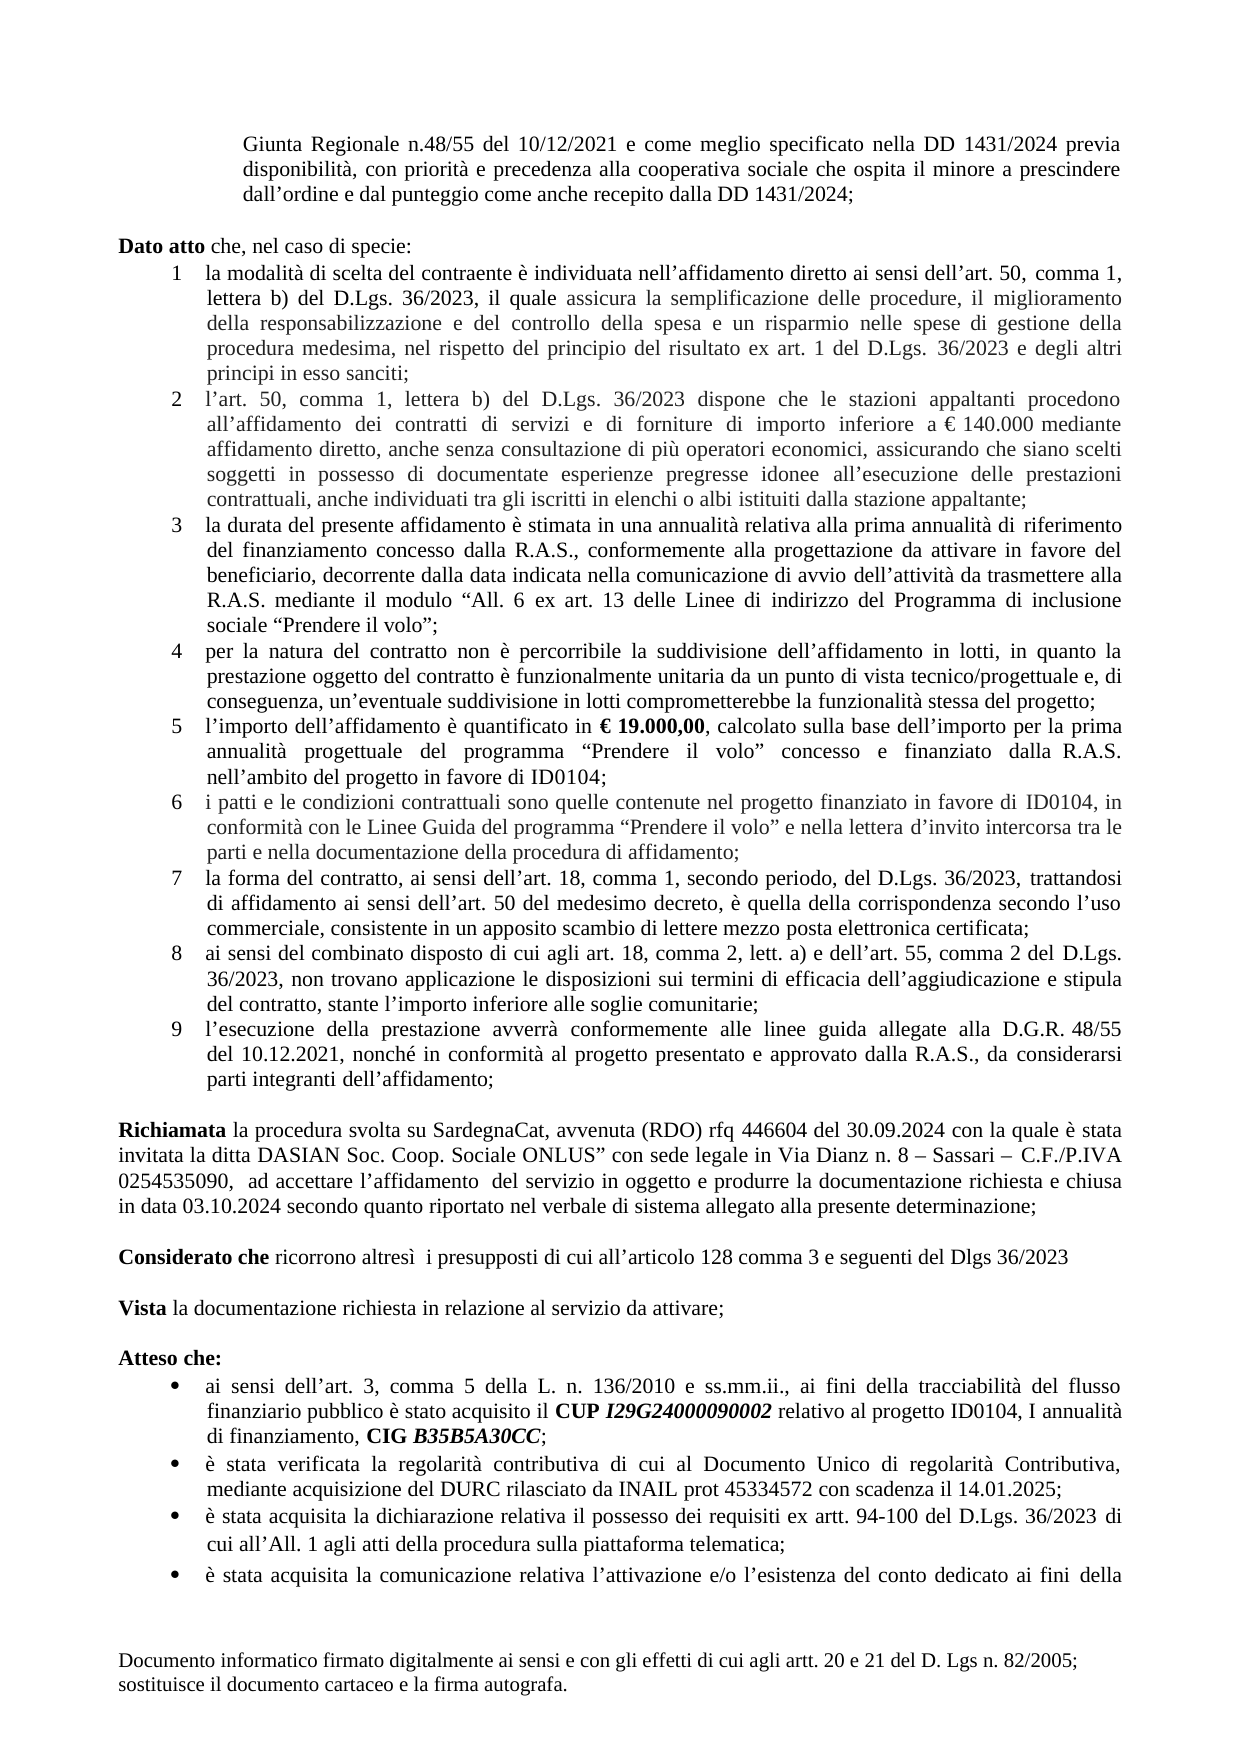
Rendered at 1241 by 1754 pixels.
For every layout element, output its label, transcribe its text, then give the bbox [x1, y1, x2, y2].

list Giunta Regionale n.48/55 del 10/12/2021 e come meglio specificato nella DD 1431/2024 previa disponibilità, con priorità e precedenza alla cooperativa sociale che ospita il minore a prescindere dall’ordine e dal punteggio come anche recepito dalla DD 1431/2024; [205, 131, 1122, 207]
list Richiamata la procedura svolta su SardegnaCat, avvenuta (RDO) rfq 446604 del 30.09.2024 con la quale è stata invitata la ditta DASIAN Soc. Coop. Sociale ONLUS” con sede legale in Via Dianz n. 8 – Sassari – C.F./P.IVA 0254535090, ad accettare l’affidamento del servizio in oggetto e produrre la documentazione richiesta e chiusa in data 03.10.2024 secondo quanto riportato nel verbale di sistema allegato alla presente determinazione; [118, 1117, 1122, 1218]
list la durata del presente affidamento è stimata in una annualità relativa alla prima annualità di riferimento del finanziamento concesso dalla R.A.S., conformemente alla progettazione da attivare in favore del beneficiario, decorrente dalla data indicata nella comunicazione di avvio dell’attività da trasmettere alla R.A.S. mediante il modulo “All. 6 ex art. 13 delle Linee di indirizzo del Programma di inclusione sociale “Prendere il volo”; [171, 512, 1122, 638]
list l’art. 50, comma 1, lettera b) del D.Lgs. 36/2023 dispone che le stazioni appaltanti procedono all’affidamento dei contratti di servizi e di forniture di importo inferiore a € 140.000 mediante affidamento diretto, anche senza consultazione di più operatori economici, assicurando che siano scelti soggetti in possesso di documentate esperienze pregresse idonee all’esecuzione delle prestazioni contrattuali, anche individuati tra gli iscritti in elenchi o albi istituiti dalla stazione appaltante; [171, 386, 1122, 512]
list i patti e le condizioni contrattuali sono quelle contenute nel progetto finanziato in favore di ID0104, in conformità con le Linee Guida del programma “Prendere il volo” e nella lettera d’invito intercorsa tra le parti e nella documentazione della procedura di affidamento; [171, 789, 1122, 864]
list è stata acquisita la comunicazione relativa l’attivazione e/o l’esistenza del conto dedicato ai fini della [171, 1562, 1122, 1588]
list è stata verificata la regolarità contributiva di cui al Documento Unico di regolarità Contributiva, mediante acquisizione del DURC rilasciato da INAIL prot 45334572 con scadenza il 14.01.2025; [171, 1451, 1122, 1501]
list ai sensi dell’art. 3, comma 5 della L. n. 136/2010 e ss.mm.ii., ai fini della tracciabilità del flusso finanziario pubblico è stato acquisito il CUP I29G24000090002 relativo al progetto ID0104, I annualità di finanziamento, CIG B35B5A30CC; [171, 1373, 1122, 1448]
list per la natura del contratto non è percorribile la suddivisione dell’affidamento in lotti, in quanto la prestazione oggetto del contratto è funzionalmente unitaria da un punto di vista tecnico/progettuale e, di conseguenza, un’eventuale suddivisione in lotti comprometterebbe la funzionalità stessa del progetto; [171, 638, 1122, 713]
list la modalità di scelta del contraente è individuata nell’affidamento diretto ai sensi dell’art. 50, comma 1, lettera b) del D.Lgs. 36/2023, il quale assicura la semplificazione delle procedure, il miglioramento della responsabilizzazione e del controllo della spesa e un risparmio nelle spese di gestione della procedura medesima, nel rispetto del principio del risultato ex art. 1 del D.Lgs. 36/2023 e degli altri principi in esso sanciti; [171, 259, 1122, 386]
subtitle Atteso che: [118, 1345, 1122, 1370]
list l’importo dell’affidamento è quantificato in € 19.000,00, calcolato sulla base dell’importo per la prima annualità progettuale del programma “Prendere il volo” concesso e finanziato dalla R.A.S. nell’ambito del progetto in favore di ID0104; [171, 713, 1122, 789]
list è stata acquisita la dichiarazione relativa il possesso dei requisiti ex artt. 94-100 del D.Lgs. 36/2023 di cui all’All. 1 agli atti della procedura sulla piattaforma telematica; [171, 1503, 1122, 1557]
list Vista la documentazione richiesta in relazione al servizio da attivare; [118, 1294, 1109, 1320]
text Dato atto che, nel caso di specie: [118, 232, 1122, 259]
list la forma del contratto, ai sensi dell’art. 18, comma 1, secondo periodo, del D.Lgs. 36/2023, trattandosi di affidamento ai sensi dell’art. 50 del medesimo decreto, è quella della corrispondenza secondo l’uso commerciale, consistente in un apposito scambio di lettere mezzo posta elettronica certificata; [171, 864, 1122, 940]
list ai sensi del combinato disposto di cui agli art. 18, comma 2, lett. a) e dell’art. 55, comma 2 del D.Lgs. 36/2023, non trovano applicazione le disposizioni sui termini di efficacia dell’aggiudicazione e stipula del contratto, stante l’importo inferiore alle soglie comunitarie; [171, 940, 1122, 1016]
list l’esecuzione della prestazione avverrà conformemente alle linee guida allegate alla D.G.R. 48/55 del 10.12.2021, nonché in conformità al progetto presentato e approvato dalla R.A.S., da considerarsi parti integranti dell’affidamento; [171, 1016, 1122, 1092]
list Considerato che ricorrono altresì i presupposti di cui all’articolo 128 comma 3 e seguenti del Dlgs 36/2023 [118, 1244, 1122, 1269]
